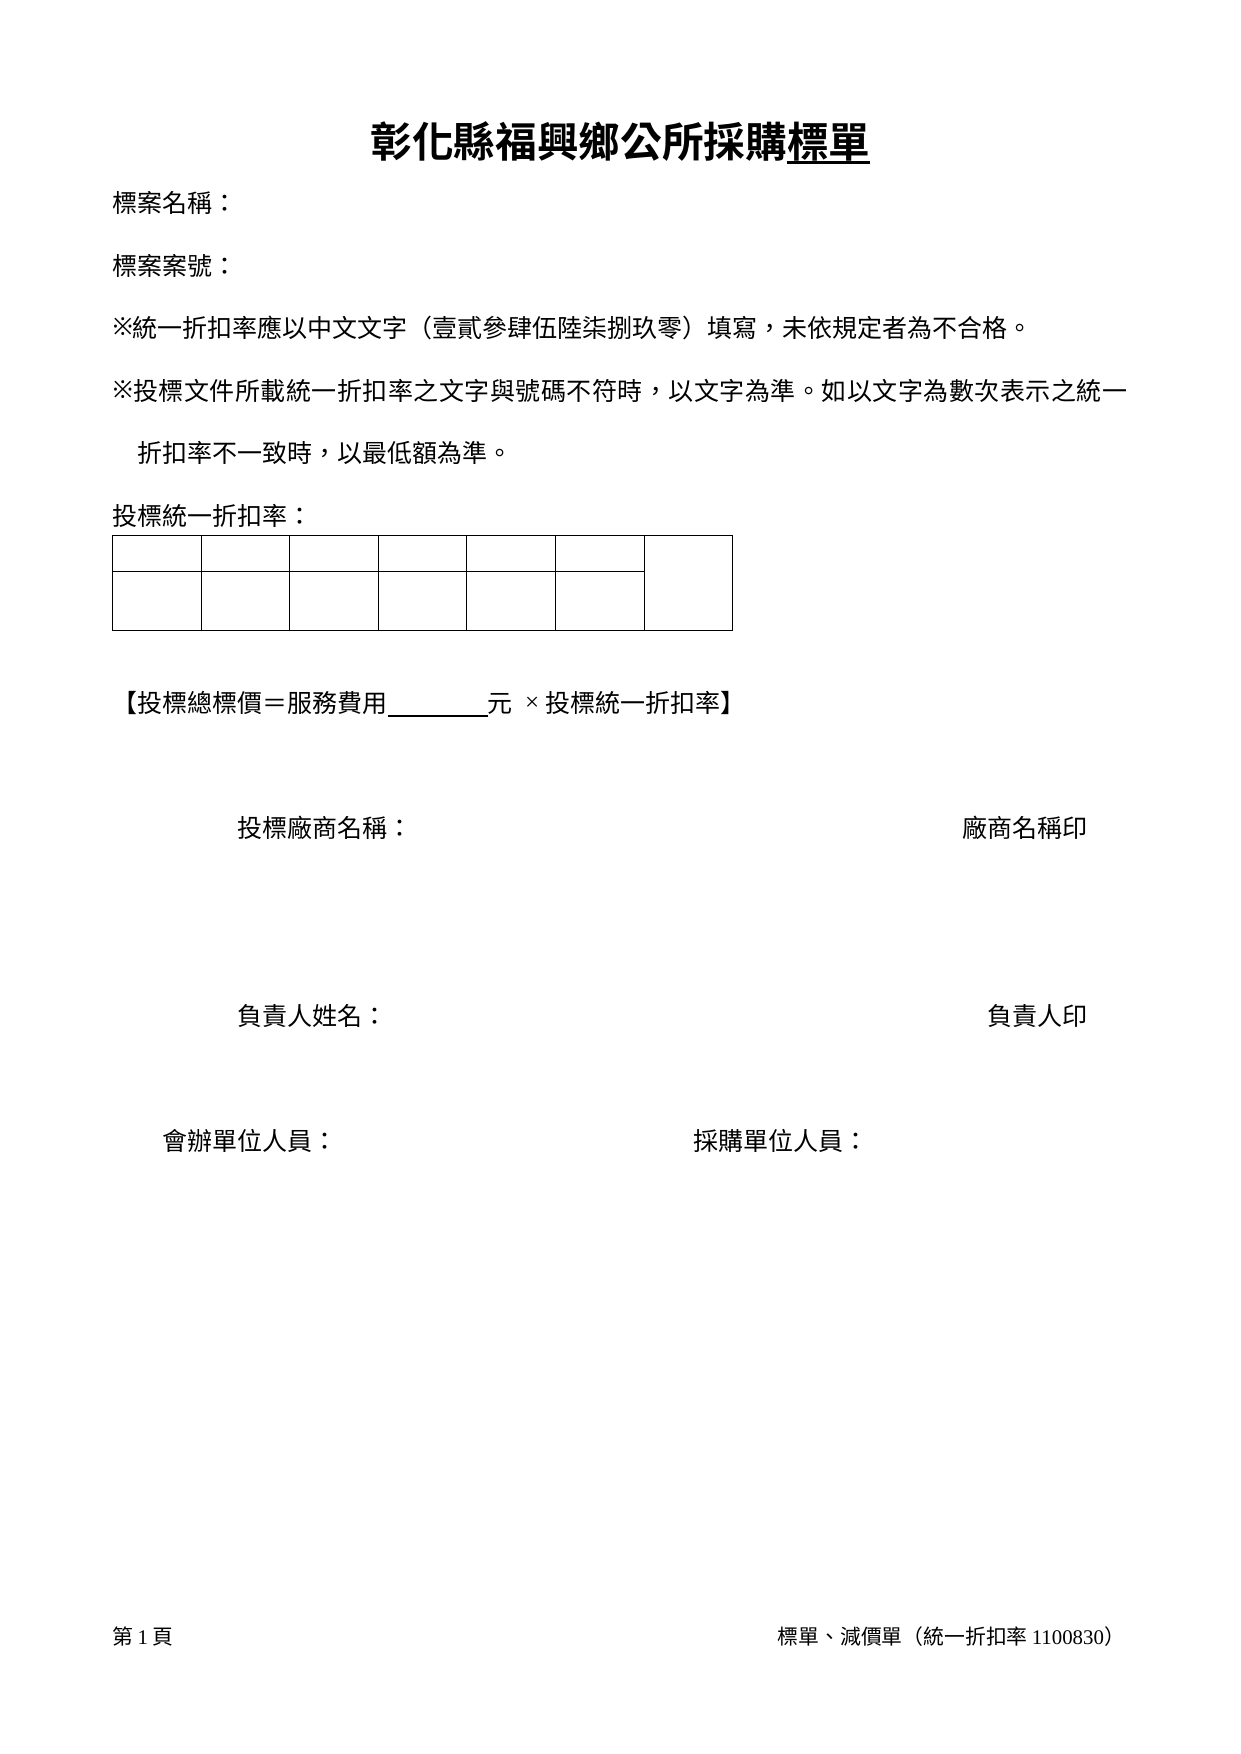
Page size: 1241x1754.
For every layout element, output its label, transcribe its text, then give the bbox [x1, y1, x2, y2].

table_header 個位 [290, 536, 378, 571]
table_header ％ [645, 536, 732, 630]
text ※投標文件所載統一折扣率之文字與號碼不符時，以文字為準。如以文字為數次表示之統一折扣率不一致時，以最低額為準。 [112, 348, 1128, 473]
text 負責人姓名： 負責人印 [112, 973, 1128, 1035]
table_header 十位 [202, 536, 289, 571]
table_cell [556, 572, 644, 630]
table_cell [467, 572, 555, 630]
text 【投標總標價＝服務費用 元 × 投標統一折扣率】 [112, 660, 1128, 723]
table_cell [113, 572, 201, 630]
table_header ﹒ [379, 536, 466, 571]
table_header 百分位 [556, 536, 644, 571]
table_cell [290, 572, 378, 630]
text ※統一折扣率應以中文文字（壹貳參肆伍陸柒捌玖零）填寫，未依規定者為不合格。 [112, 285, 1128, 348]
text 投標廠商名稱： 廠商名稱印 [112, 785, 1128, 848]
text 會辦單位人員： 採購單位人員： [112, 1098, 1128, 1160]
text 投標統一折扣率： [112, 473, 1128, 535]
text 標案案號： [112, 223, 1128, 285]
table_header 百位 [113, 536, 201, 571]
table_header 十分位 [467, 536, 555, 571]
text 彰化縣福興鄉公所採購標單 [112, 98, 1128, 160]
text 標案名稱： [112, 160, 1128, 223]
table_cell ﹒ [379, 572, 466, 630]
table_cell [202, 572, 289, 630]
